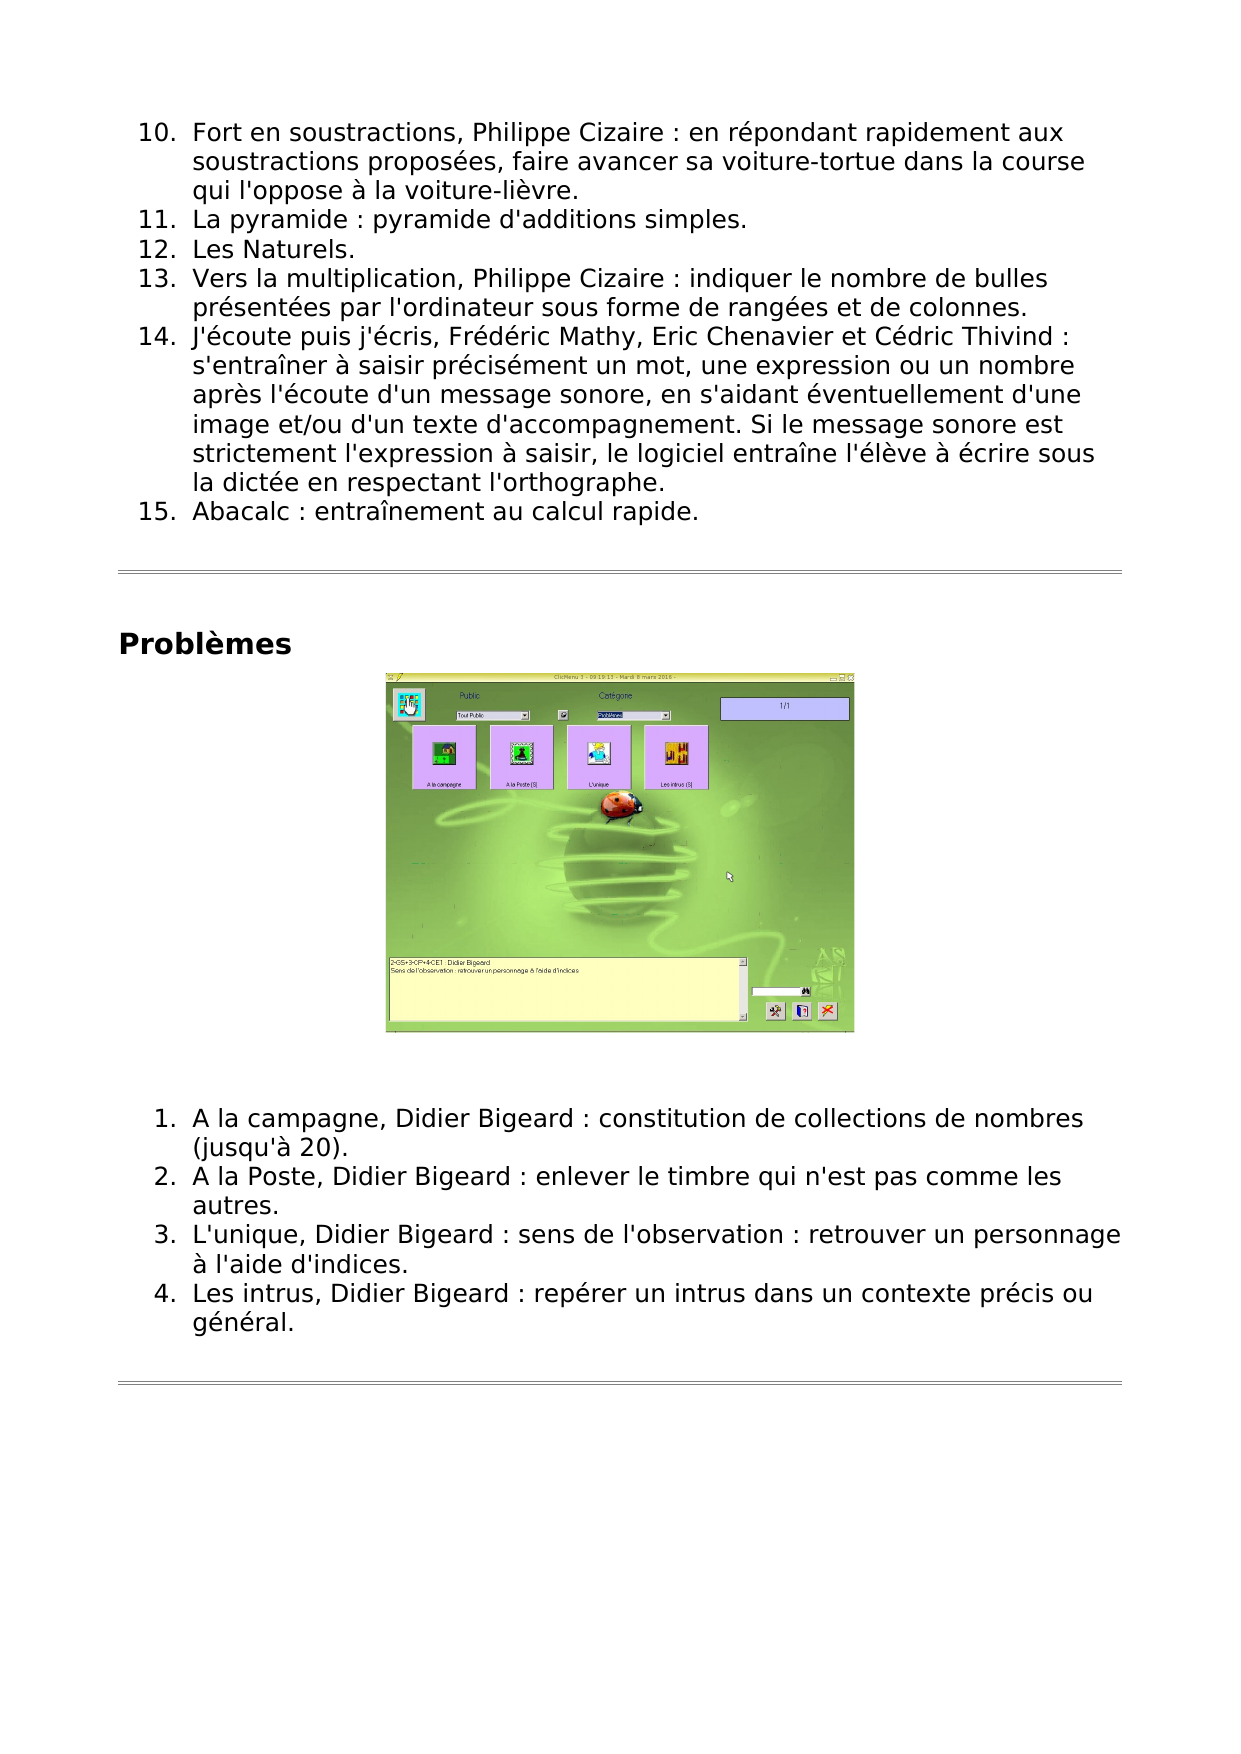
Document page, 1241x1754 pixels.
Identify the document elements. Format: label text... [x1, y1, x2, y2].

list La pyramide : pyramide d'additions simples. [177, 206, 1122, 235]
list Fort en soustractions, Philippe Cizaire : en répondant rapidement aux soustractions proposées, faire avancer sa voiture-tortue dans la course qui l'oppose à la voiture-lièvre. [177, 118, 1122, 206]
list Abacalc : entraînement au calcul rapide. [177, 497, 1122, 526]
list A la campagne, Didier Bigeard : constitution de collections de nombres (jusqu'à 20). [177, 1104, 1122, 1162]
list Vers la multiplication, Philippe Cizaire : indiquer le nombre de bulles présentées par l'ordinateur sous forme de rangées et de colonnes. [177, 264, 1122, 322]
list Les intrus, Didier Bigeard : repérer un intrus dans un contexte précis ou général. [177, 1279, 1122, 1337]
picture [385, 673, 855, 1033]
list L'unique, Didier Bigeard : sens de l'observation : retrouver un personnage à l'aide d'indices. [177, 1221, 1122, 1279]
subtitle Problèmes [118, 627, 1122, 661]
list A la Poste, Didier Bigeard : enlever le timbre qui n'est pas comme les autres. [177, 1162, 1122, 1221]
list J'écoute puis j'écris, Frédéric Mathy, Eric Chenavier et Cédric Thivind : s'entraîner à saisir précisément un mot, une expression ou un nombre après l'écoute d'un message sonore, en s'aidant éventuellement d'une image et/ou d'un texte d'accompagnement. Si le message sonore est strictement l'expression à saisir, le logiciel entraîne l'élève à écrire sous la dictée en respectant l'orthographe. [177, 322, 1122, 497]
list Les Naturels. [177, 235, 1122, 264]
